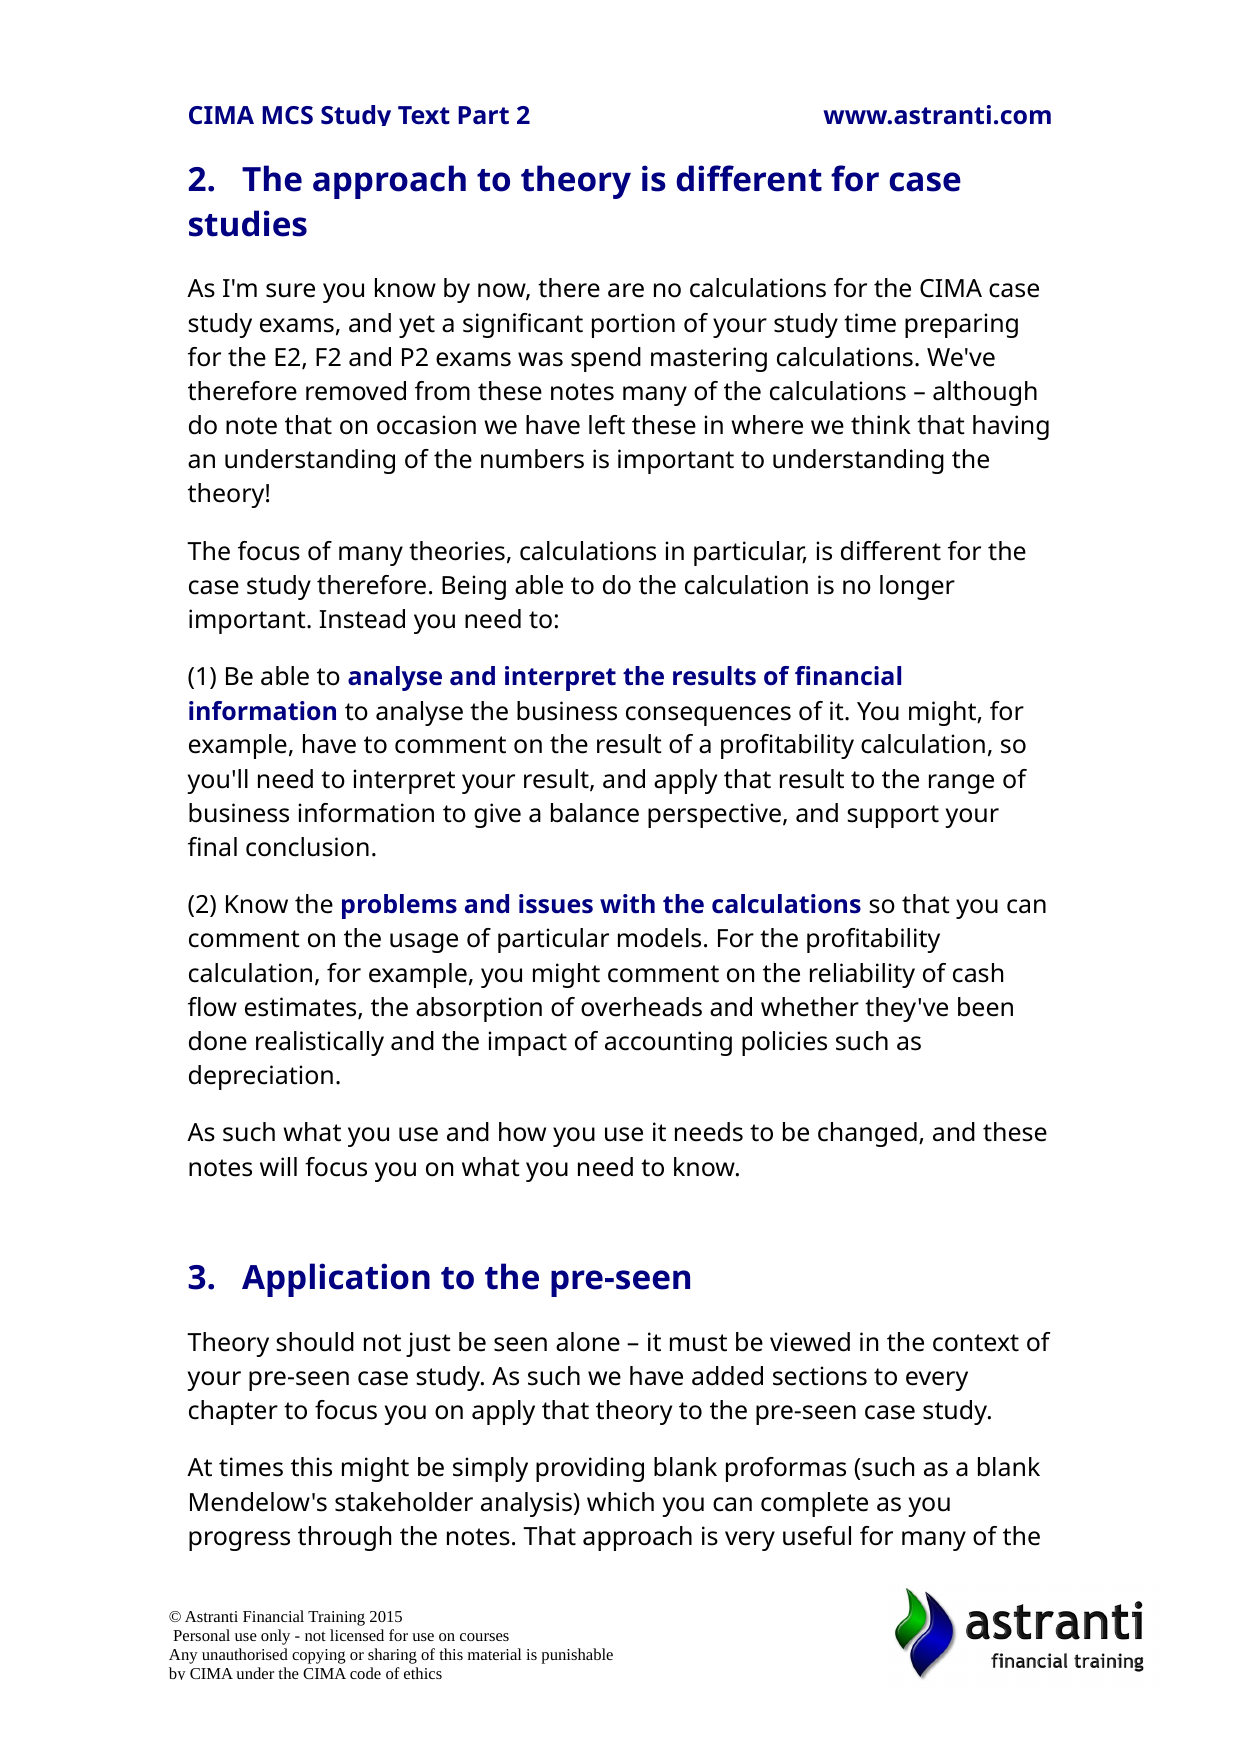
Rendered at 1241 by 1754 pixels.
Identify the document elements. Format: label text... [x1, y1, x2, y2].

picture [881, 1581, 1162, 1688]
text (2) Know the problems and issues with the calculations so that you can comment on the usage of particular models. For the profitability calculation, for example, you might comment on the reliability of cash flow estimates, the absorption of overheads and whether they've been done realistically and the impact of accounting policies such as depreciation. [187, 887, 1053, 1091]
text The focus of many theories, calculations in particular, is different for the case study therefore. Being able to do the calculation is no longer important. Instead you need to: [187, 533, 1053, 635]
subtitle 3. Application to the pre-seen [187, 1254, 1053, 1299]
text As such what you use and how you use it needs to be changed, and these notes will focus you on what you need to know. [187, 1115, 1053, 1183]
text Theory should not just be seen alone – it must be viewed in the context of your pre-seen case study. As such we have added sections to every chapter to focus you on apply that theory to the pre-seen case study. [187, 1324, 1053, 1426]
text At times this might be simply providing blank proformas (such as a blank Mendelow's stakeholder analysis) which you can complete as you progress through the notes. That approach is very useful for many of the [187, 1450, 1053, 1552]
text As I'm sure you know by now, there are no calculations for the CIMA case study exams, and yet a significant portion of your study time preparing for the E2, F2 and P2 exams was spend mastering calculations. We've therefore removed from these notes many of the calculations – although do note that on occasion we have left these in where we think that having an understanding of the numbers is important to understanding the theory! [187, 271, 1053, 509]
text (1) Be able to analyse and interpret the results of financial information to analyse the business consequences of it. You might, for example, have to comment on the result of a profitability calculation, so you'll need to interpret your result, and apply that result to the range of business information to give a balance perspective, and support your final conclusion. [187, 659, 1053, 863]
subtitle 2. The approach to theory is different for case studies [187, 156, 1053, 246]
